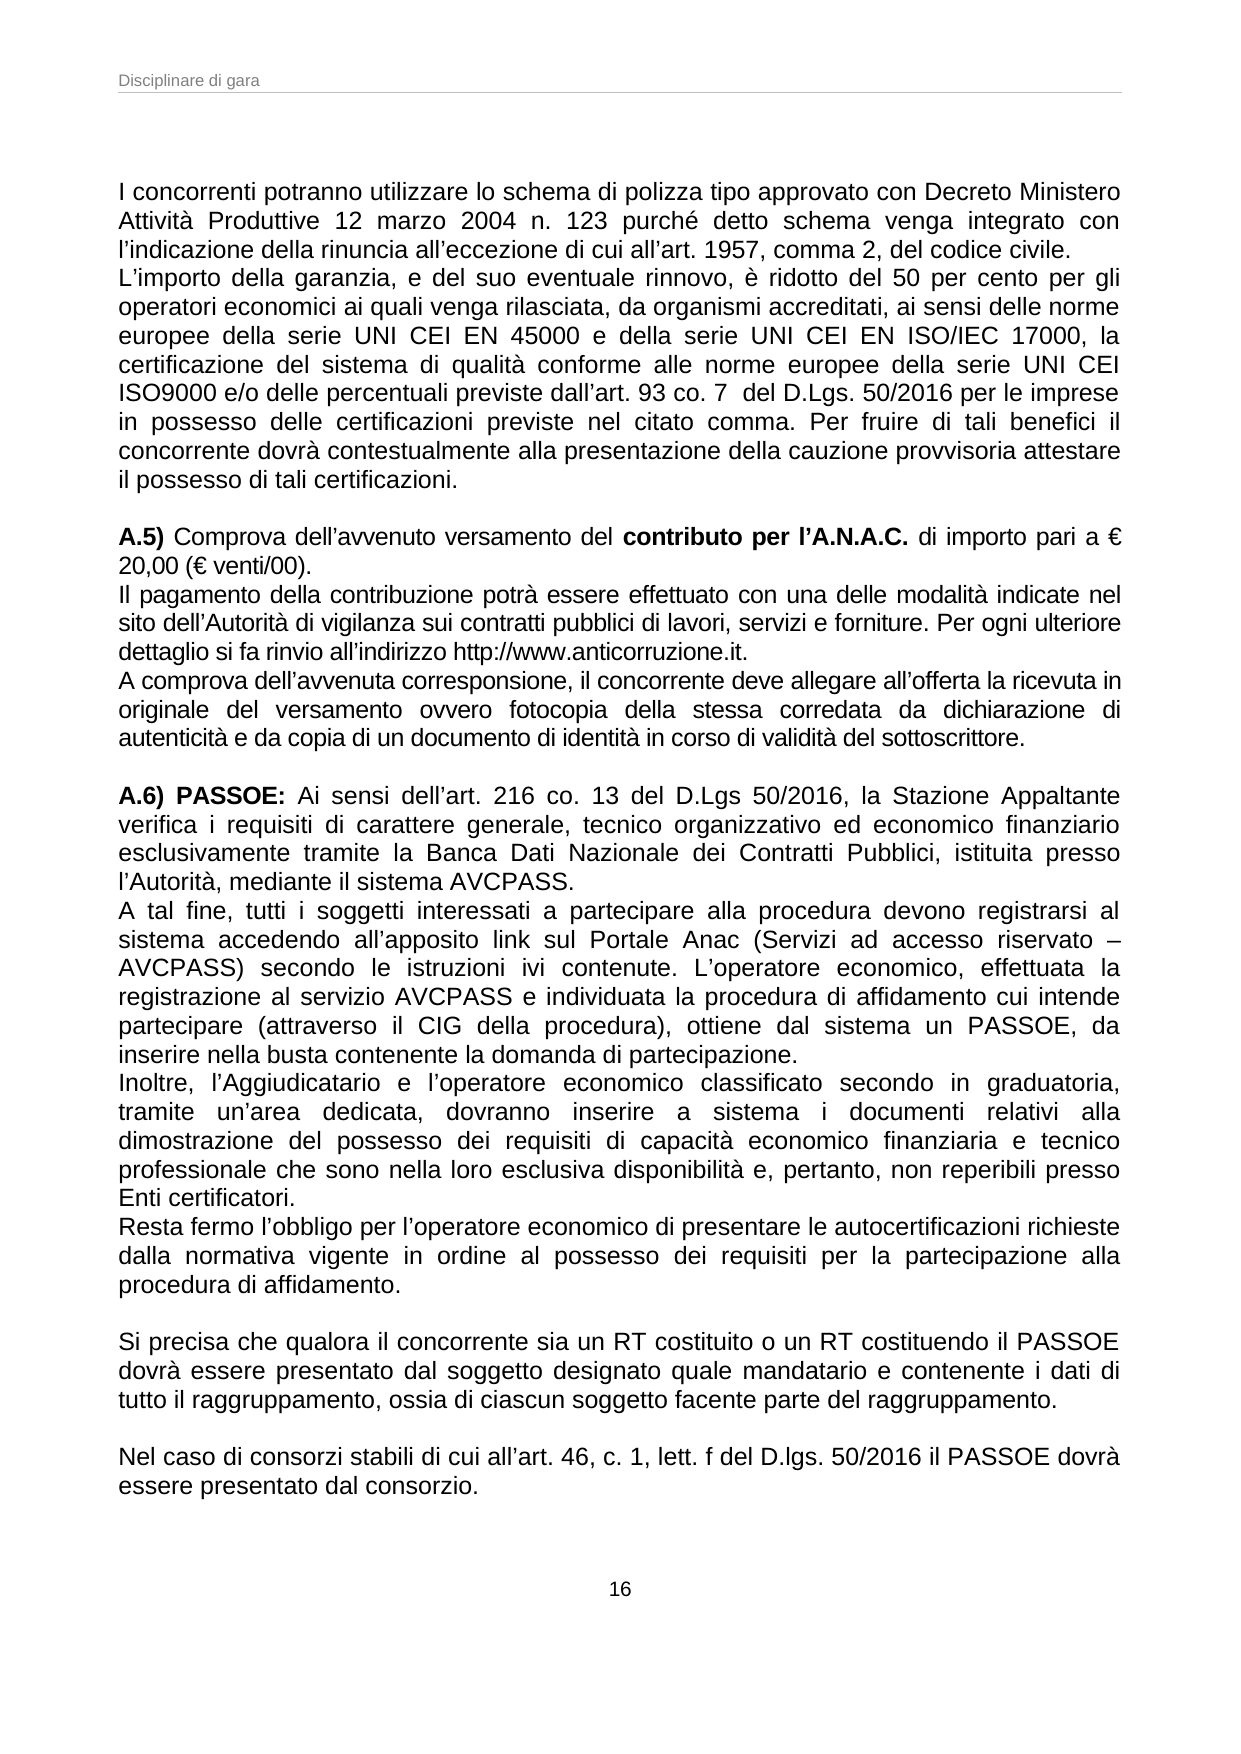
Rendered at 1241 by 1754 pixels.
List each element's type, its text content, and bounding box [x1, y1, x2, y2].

text L’importo della garanzia, e del suo eventuale rinnovo, è ridotto del 50 per cento per gli operatori economici ai quali venga rilasciata, da organismi accreditati, ai sensi delle norme europee della serie UNI CEI EN 45000 e della serie UNI CEI EN ISO/IEC 17000, la certificazione del sistema di qualità conforme alle norme europee della serie UNI CEI ISO9000 e/o delle percentuali previste dall’art. 93 co. 7 del D.Lgs. 50/2016 per le imprese in possesso delle certificazioni previste nel citato comma. Per fruire di tali benefici il concorrente dovrà contestualmente alla presentazione della cauzione provvisoria attestare il possesso di tali certificazioni. [118, 263, 1122, 493]
text Nel caso di consorzi stabili di cui all’art. 46, c. 1, lett. f del D.lgs. 50/2016 il PASSOE dovrà essere presentato dal consorzio. [118, 1442, 1122, 1500]
text A tal fine, tutti i soggetti interessati a partecipare alla procedura devono registrarsi al sistema accedendo all’apposito link sul Portale Anac (Servizi ad accesso riservato – AVCPASS) secondo le istruzioni ivi contenute. L’operatore economico, effettuata la registrazione al servizio AVCPASS e individuata la procedura di affidamento cui intende partecipare (attraverso il CIG della procedura), ottiene dal sistema un PASSOE, da inserire nella busta contenente la domanda di partecipazione. [118, 896, 1122, 1068]
text A.6) PASSOE: Ai sensi dell’art. 216 co. 13 del D.Lgs 50/2016, la Stazione Appaltante verifica i requisiti di carattere generale, tecnico organizzativo ed economico finanziario esclusivamente tramite la Banca Dati Nazionale dei Contratti Pubblici, istituita presso l’Autorità, mediante il sistema AVCPASS. [118, 781, 1122, 896]
text I concorrenti potranno utilizzare lo schema di polizza tipo approvato con Decreto Ministero Attività Produttive 12 marzo 2004 n. 123 purché detto schema venga integrato con l’indicazione della rinuncia all’eccezione di cui all’art. 1957, comma 2, del codice civile. [118, 177, 1122, 263]
text A.5) Comprova dell’avvenuto versamento del contributo per l’A.N.A.C. di importo pari a € 20,00 (€ venti/00). [118, 522, 1122, 580]
text Si precisa che qualora il concorrente sia un RT costituito o un RT costituendo il PASSOE dovrà essere presentato dal soggetto designato quale mandatario e contenente i dati di tutto il raggruppamento, ossia di ciascun soggetto facente parte del raggruppamento. [118, 1327, 1122, 1413]
text Il pagamento della contribuzione potrà essere effettuato con una delle modalità indicate nel sito dell’Autorità di vigilanza sui contratti pubblici di lavori, servizi e forniture. Per ogni ulteriore dettaglio si fa rinvio all’indirizzo http://www.anticorruzione.it. [118, 580, 1122, 666]
text A comprova dell’avvenuta corresponsione, il concorrente deve allegare all’offerta la ricevuta in originale del versamento ovvero fotocopia della stessa corredata da dichiarazione di autenticità e da copia di un documento di identità in corso di validità del sottoscrittore. [118, 666, 1122, 752]
text Resta fermo l’obbligo per l’operatore economico di presentare le autocertificazioni richieste dalla normativa vigente in ordine al possesso dei requisiti per la partecipazione alla procedura di affidamento. [118, 1212, 1122, 1298]
text Inoltre, l’Aggiudicatario e l’operatore economico classificato secondo in graduatoria, tramite un’area dedicata, dovranno inserire a sistema i documenti relativi alla dimostrazione del possesso dei requisiti di capacità economico finanziaria e tecnico professionale che sono nella loro esclusiva disponibilità e, pertanto, non reperibili presso Enti certificatori. [118, 1068, 1122, 1212]
